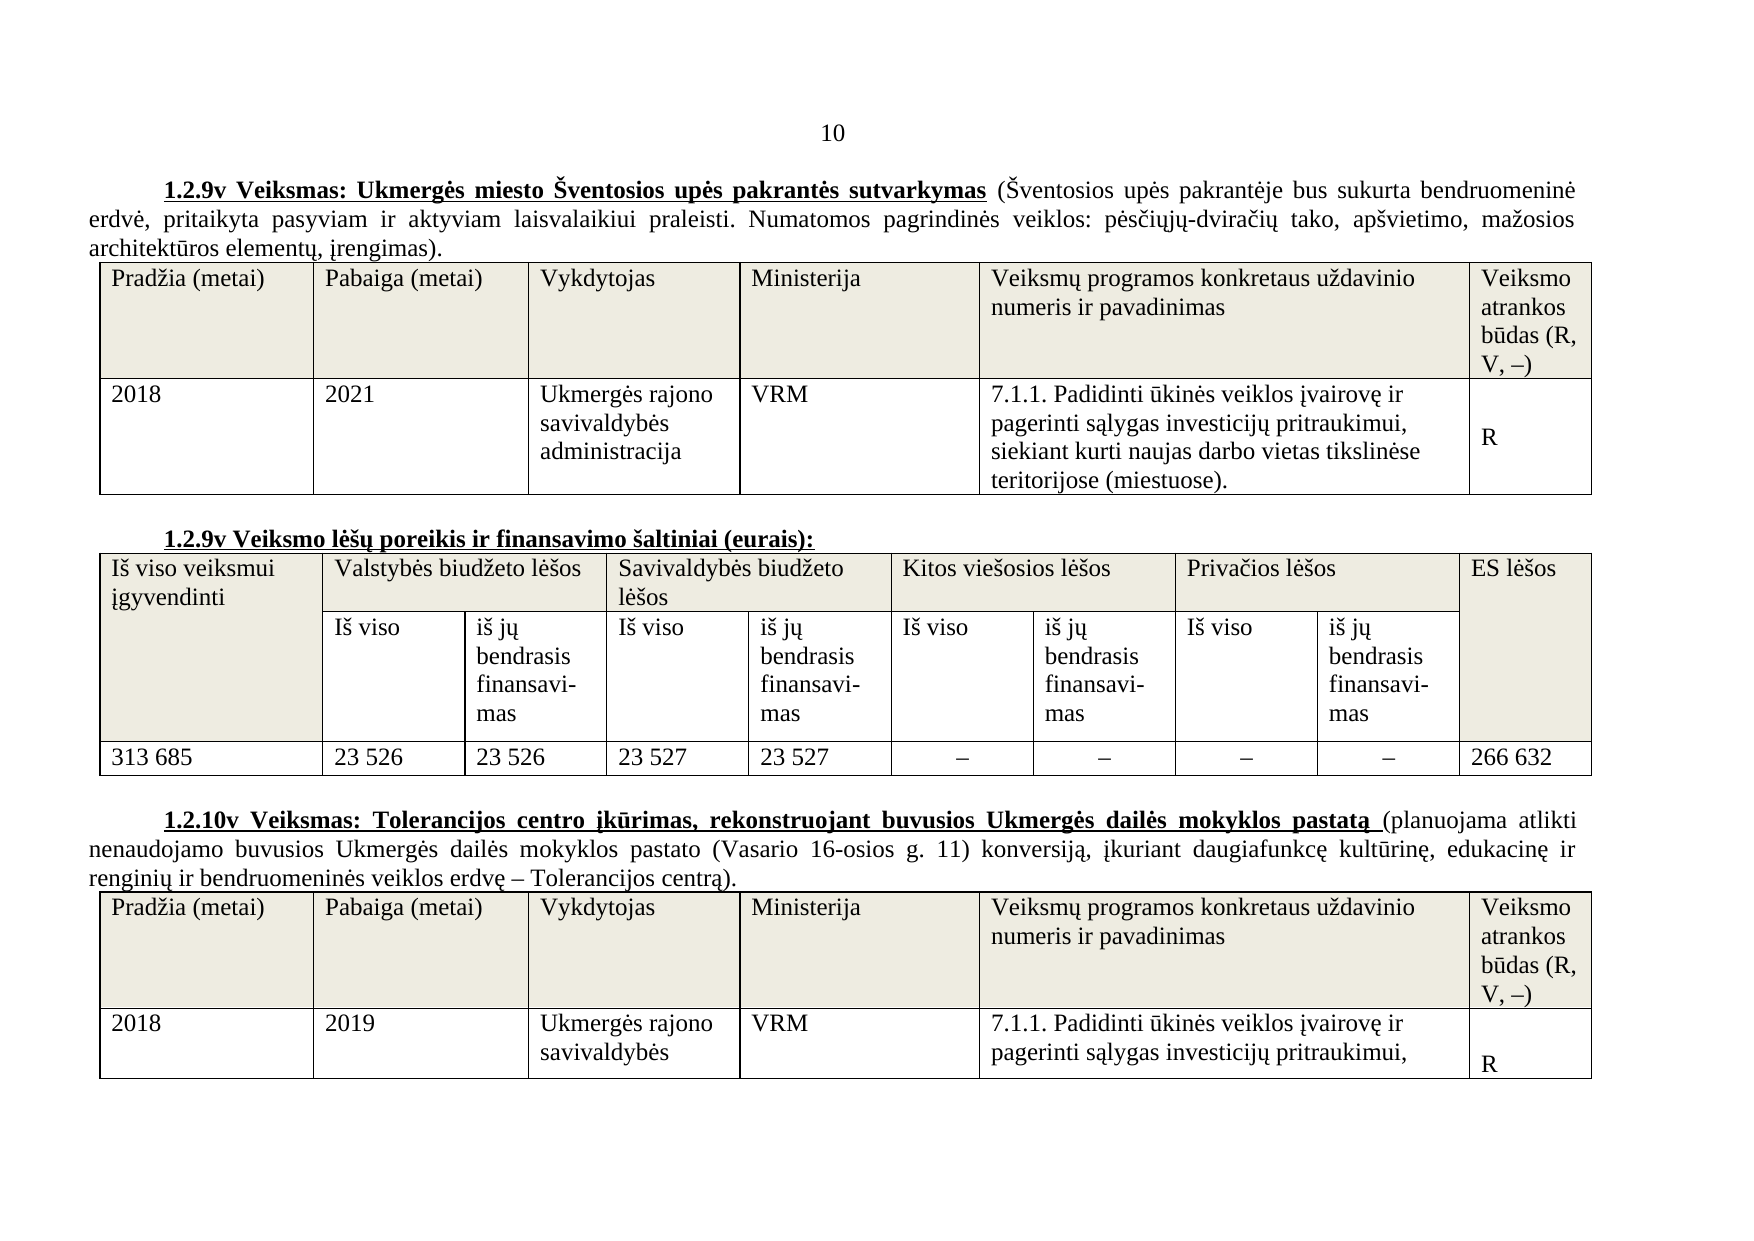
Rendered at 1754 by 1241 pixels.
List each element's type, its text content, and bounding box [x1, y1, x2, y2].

table_cell 2018 [101, 1009, 313, 1078]
table_header Vykdytojas [529, 263, 739, 378]
table_header Ministerija [741, 893, 979, 1007]
table_cell iš jų bendrasis finansavi- mas [466, 612, 606, 741]
table_header Pabaiga (metai) [314, 893, 528, 1007]
table_header Valstybės biudžeto lėšos [323, 554, 606, 611]
text 1.2.10v Veiksmas: Tolerancijos centro įkūrimas, rekonstruojant buvusios Ukmergės dailės mokyklos pastatą (planuojama atlikti nenaudojamo buvusios Ukmergės dailės mokyklos pastato (Vasario 16-osios g. 11) konversiją, įkuriant daugiafunkcę kultūrinę, edukacinę ir renginių ir bendruomeninės veiklos erdvę – Tolerancijos centrą). [89, 805, 1577, 891]
text 1.2.9v Veiksmo lėšų poreikis ir finansavimo šaltiniai (eurais): [89, 524, 1577, 552]
table_cell 313 685 [101, 742, 322, 775]
table_header Savivaldybės biudžeto lėšos [607, 554, 891, 611]
table_header Vykdytojas [529, 893, 739, 1007]
table_cell 2019 [314, 1009, 528, 1078]
table_cell iš jų bendrasis finansavi- mas [1318, 612, 1459, 741]
table_header Veiksmo atrankos būdas (R, V, –) [1470, 893, 1591, 1007]
table_cell – [1176, 742, 1317, 775]
table_cell VRM [741, 379, 979, 494]
table_cell iš jų bendrasis finansavi- mas [749, 612, 891, 741]
table_cell Iš viso [607, 612, 748, 741]
table_header ES lėšos [1460, 554, 1591, 741]
table_cell – [1318, 742, 1459, 775]
table_cell 266 632 [1460, 742, 1591, 775]
table_header Pradžia (metai) [101, 263, 313, 378]
table_cell 7.1.1. Padidinti ūkinės veiklos įvairovę ir pagerinti sąlygas investicijų pritraukimui, [980, 1009, 1469, 1078]
table_cell Iš viso [323, 612, 464, 741]
table_cell iš jų bendrasis finansavi- mas [1034, 612, 1175, 741]
table_cell 23 526 [323, 742, 464, 775]
table_cell Iš viso [1176, 612, 1317, 741]
table_cell 2018 [101, 379, 313, 494]
table_cell – [1034, 742, 1175, 775]
table_cell 23 527 [607, 742, 748, 775]
table_header Privačios lėšos [1176, 554, 1459, 611]
table_header Iš viso veiksmui įgyvendinti [101, 554, 322, 741]
table_cell Ukmergės rajono savivaldybės [529, 1009, 739, 1078]
table_header Veiksmų programos konkretaus uždavinio numeris ir pavadinimas [980, 263, 1469, 378]
table_header Veiksmo atrankos būdas (R, V, –) [1470, 263, 1591, 378]
table_cell 23 527 [749, 742, 891, 775]
text 1.2.9v Veiksmas: Ukmergės miesto Šventosios upės pakrantės sutvarkymas (Šventosios upės pakrantėje bus sukurta bendruomeninė erdvė, pritaikyta pasyviam ir aktyviam laisvalaikiui praleisti. Numatomos pagrindinės veiklos: pėsčiųjų-dviračių tako, apšvietimo, mažosios architektūros elementų, įrengimas). [89, 176, 1577, 262]
table_cell Iš viso [892, 612, 1033, 741]
table_cell Ukmergės rajono savivaldybės administracija [529, 379, 739, 494]
table_cell 23 526 [466, 742, 606, 775]
table_cell – [892, 742, 1033, 775]
table_header Kitos viešosios lėšos [892, 554, 1175, 611]
table_cell 2021 [314, 379, 528, 494]
table_header Pradžia (metai) [101, 893, 313, 1007]
table_header Pabaiga (metai) [314, 263, 528, 378]
table_cell R [1470, 1009, 1591, 1078]
table_cell VRM [741, 1009, 979, 1078]
table_header Ministerija [741, 263, 979, 378]
table_cell 7.1.1. Padidinti ūkinės veiklos įvairovę ir pagerinti sąlygas investicijų pritraukimui, siekiant kurti naujas darbo vietas tikslinėse teritorijose (miestuose). [980, 379, 1469, 494]
table_header Veiksmų programos konkretaus uždavinio numeris ir pavadinimas [980, 893, 1469, 1007]
table_cell R [1470, 379, 1591, 494]
